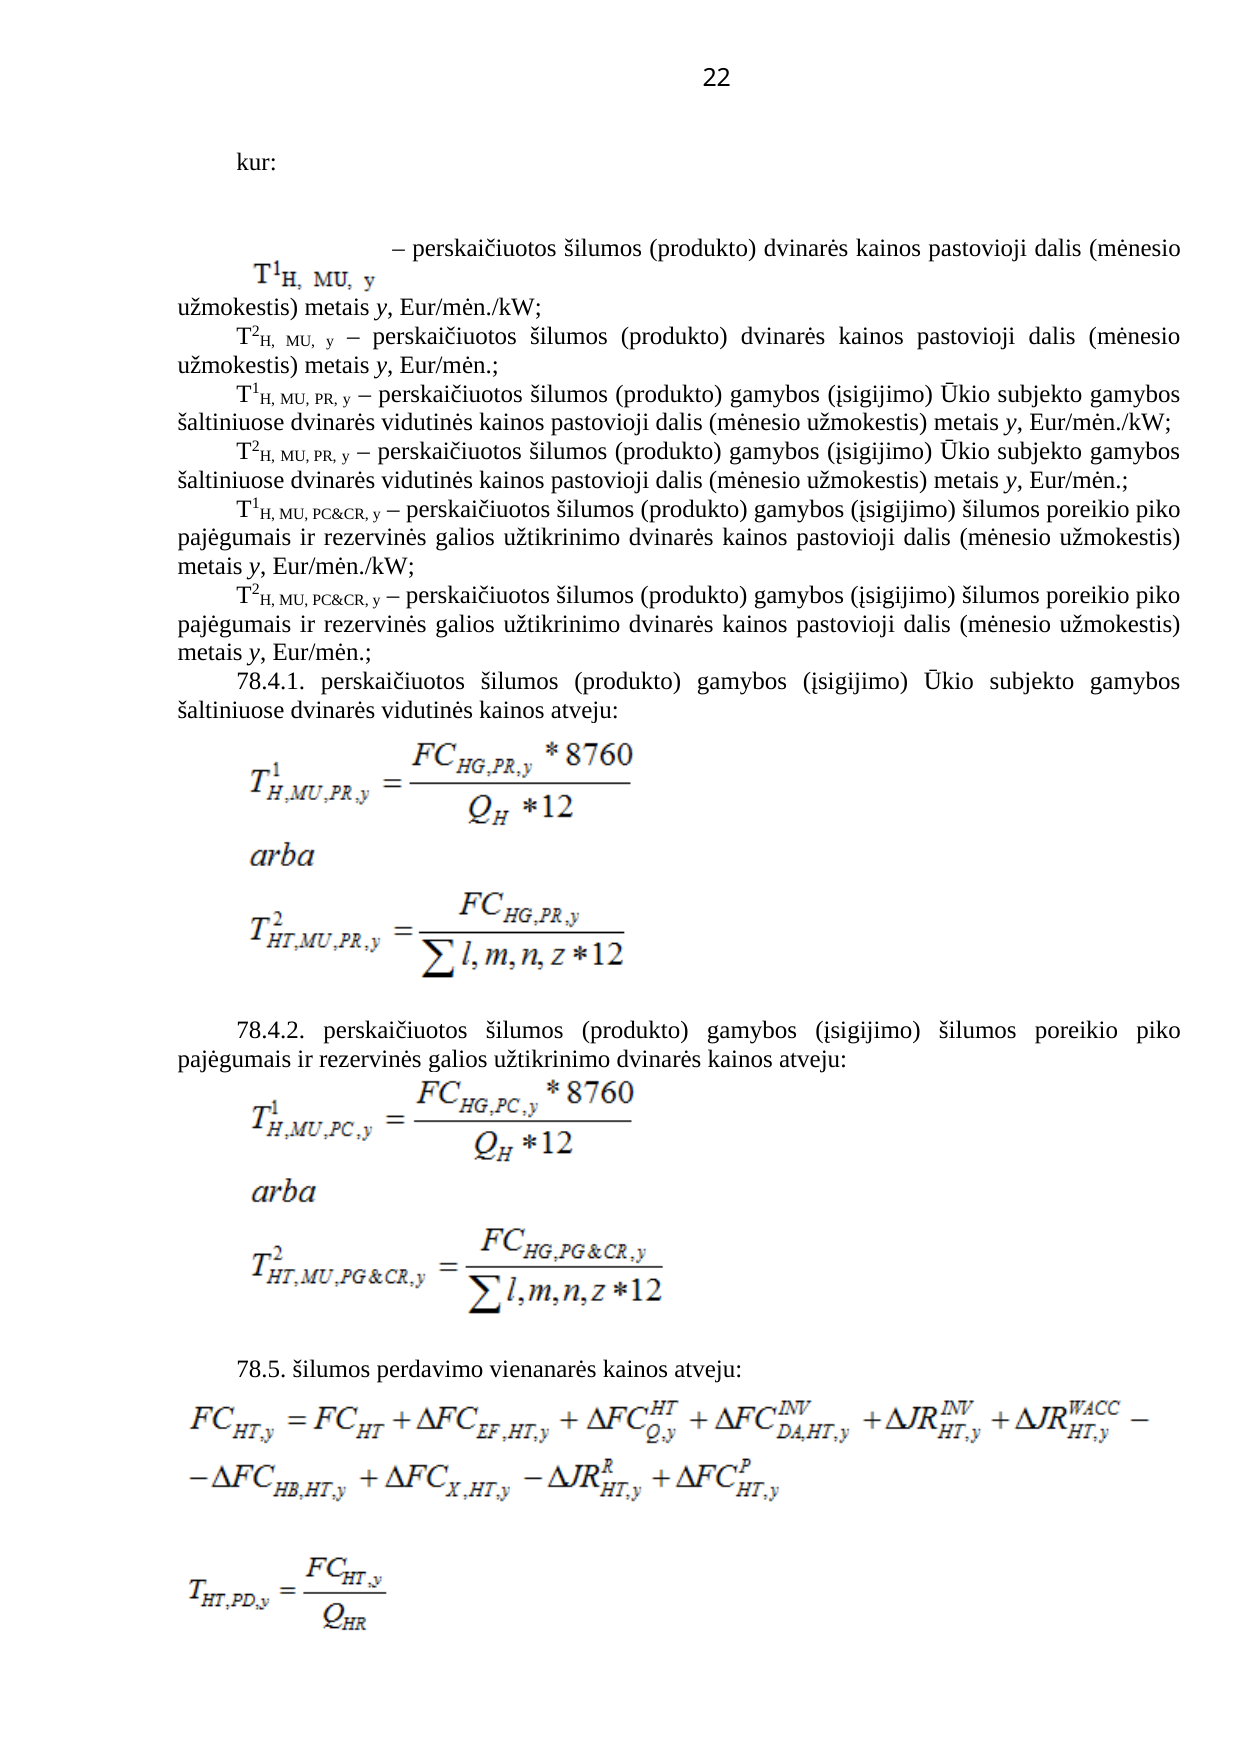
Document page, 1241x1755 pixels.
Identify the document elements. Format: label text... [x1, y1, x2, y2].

text – perskaičiuotos šilumos (produkto) dvinarės kainos pastovioji dalis (mėnesio užmokestis) metais y, Eur/mėn./kW; [177, 233, 1181, 321]
text 78.5. šilumos perdavimo vienanarės kainos atveju: [177, 1354, 1181, 1383]
text T1H, MU, PR, y – perskaičiuotos šilumos (produkto) gamybos (įsigijimo) Ūkio subjekto gamybos šaltiniuose dvinarės vidutinės kainos pastovioji dalis (mėnesio užmokestis) metais y, Eur/mėn./kW; [177, 379, 1181, 436]
text 78.4.1. perskaičiuotos šilumos (produkto) gamybos (įsigijimo) Ūkio subjekto gamybos šaltiniuose dvinarės vidutinės kainos atveju: [177, 666, 1181, 724]
text T2H, MU, PR, y – perskaičiuotos šilumos (produkto) gamybos (įsigijimo) Ūkio subjekto gamybos šaltiniuose dvinarės vidutinės kainos pastovioji dalis (mėnesio užmokestis) metais y, Eur/mėn.; [177, 436, 1181, 494]
text T2H, MU, PC&CR, y – perskaičiuotos šilumos (produkto) gamybos (įsigijimo) šilumos poreikio piko pajėgumais ir rezervinės galios užtikrinimo dvinarės kainos pastovioji dalis (mėnesio užmokestis) metais y, Eur/mėn.; [177, 580, 1181, 666]
text T2H, MU, y – perskaičiuotos šilumos (produkto) dvinarės kainos pastovioji dalis (mėnesio užmokestis) metais y, Eur/mėn.; [177, 321, 1181, 379]
text T1H, MU, PC&CR, y – perskaičiuotos šilumos (produkto) gamybos (įsigijimo) šilumos poreikio piko pajėgumais ir rezervinės galios užtikrinimo dvinarės kainos pastovioji dalis (mėnesio užmokestis) metais y, Eur/mėn./kW; [177, 494, 1181, 580]
text kur: [177, 118, 1181, 176]
text 78.4.2. perskaičiuotos šilumos (produkto) gamybos (įsigijimo) šilumos poreikio piko pajėgumais ir rezervinės galios užtikrinimo dvinarės kainos atveju: [177, 1015, 1181, 1072]
